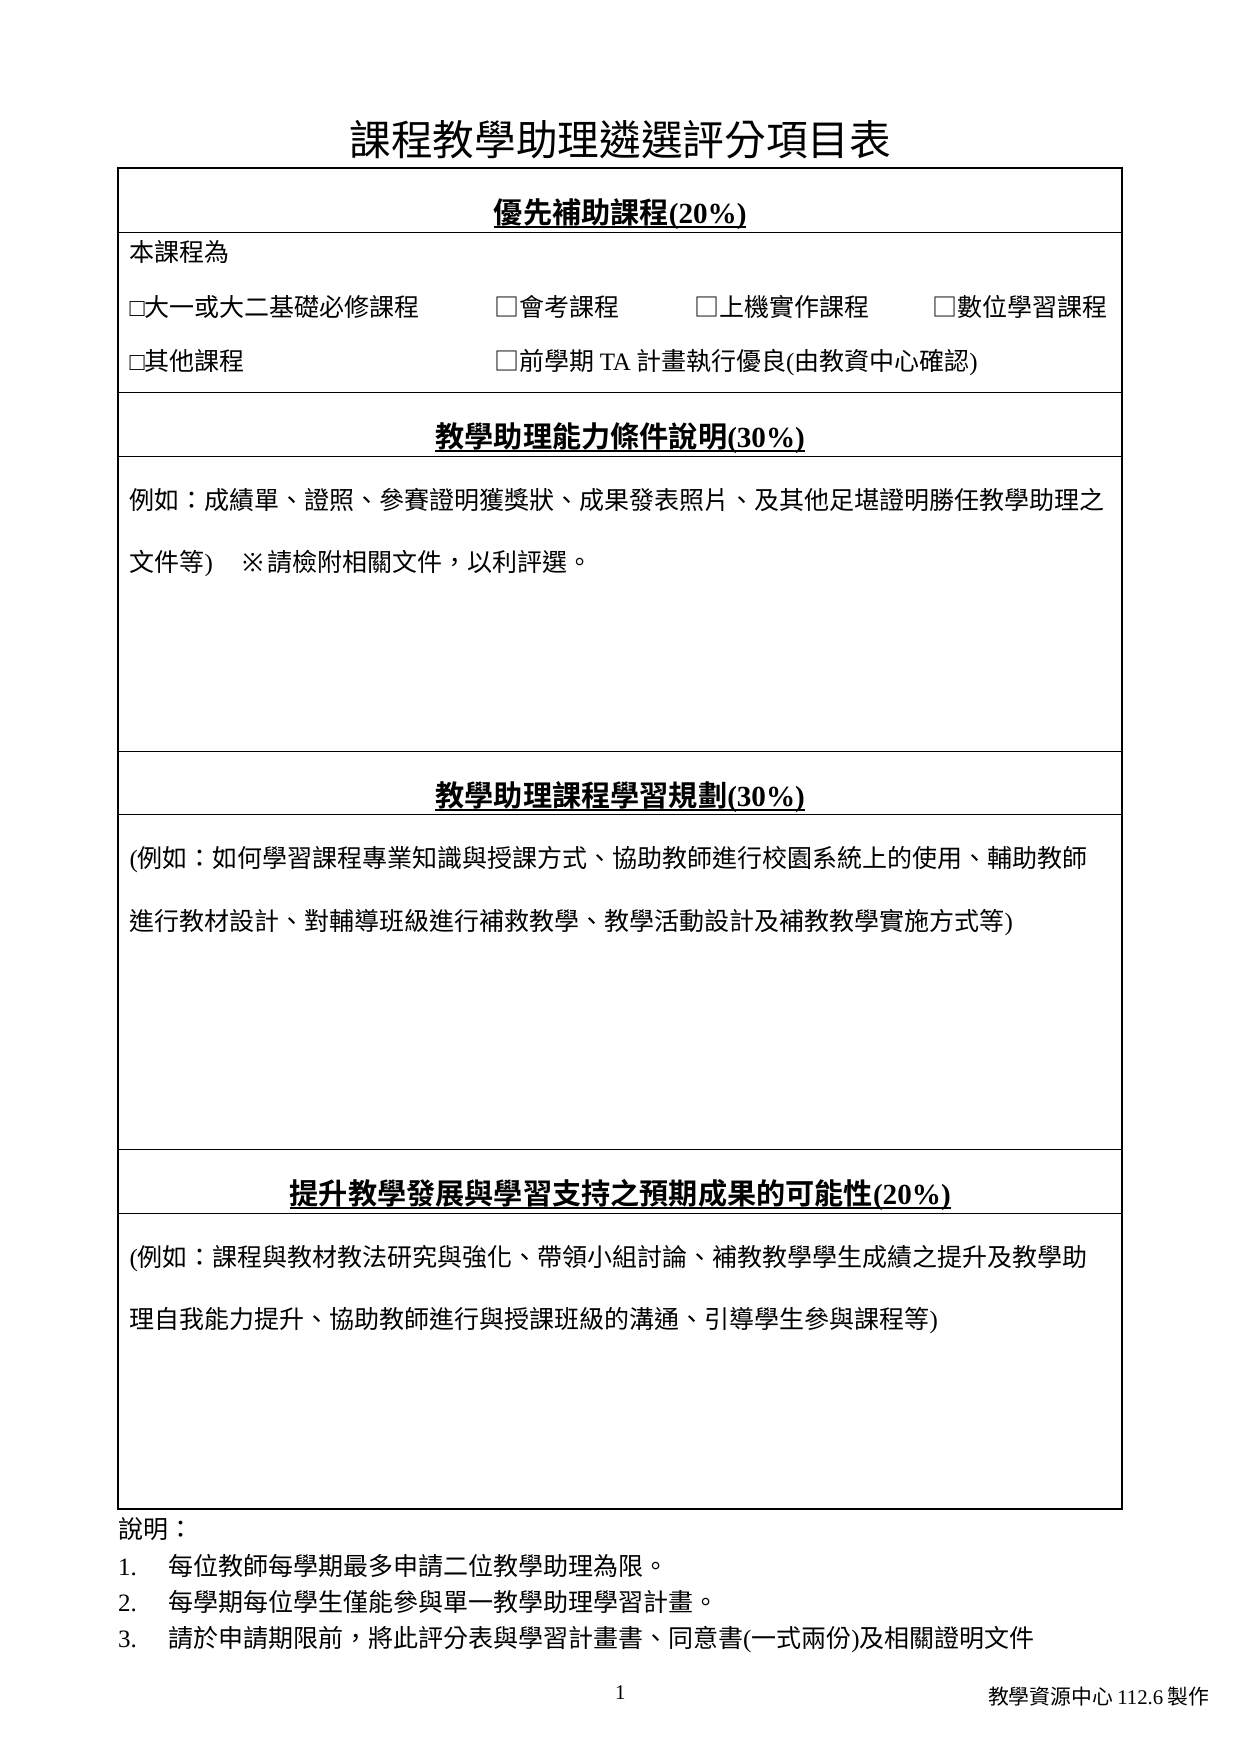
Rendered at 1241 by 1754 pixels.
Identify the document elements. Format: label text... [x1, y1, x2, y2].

table_cell 教學助理課程學習規劃(30%) [119, 752, 1121, 814]
table_cell (例如：課程與教材教法研究與強化、帶領小組討論、補教教學學生成績之提升及教學助理自我能力提升、協助教師進行與授課班級的溝通、引導學生參與課程等) [119, 1214, 1121, 1508]
text 課程教學助理遴選評分項目表 [118, 96, 1122, 158]
list 每學期每位學生僅能參與單一教學助理學習計畫。 [118, 1582, 1122, 1618]
list 每位教師每學期最多申請二位教學助理為限。 [118, 1546, 1122, 1582]
table_cell 本課程為 □大一或大二基礎必修課程 □會考課程 □上機實作課程 □數位學習課程 □其他課程 □前學期TA計畫執行優良(由教資中心確認) [119, 233, 1121, 392]
table_cell 提升教學發展與學習支持之預期成果的可能性(20%) [119, 1150, 1121, 1212]
table_header 優先補助課程(20%) [119, 169, 1121, 232]
table_cell 教學助理能力條件說明(30%) [119, 393, 1121, 456]
text 說明： [118, 1510, 1122, 1546]
list 請於申請期限前，將此評分表與學習計畫書、同意書(一式兩份)及相關證明文件 [118, 1618, 1122, 1655]
table_cell (例如：如何學習課程專業知識與授課方式、協助教師進行校園系統上的使用、輔助教師進行教材設計、對輔導班級進行補救教學、教學活動設計及補教教學實施方式等) [119, 815, 1121, 1149]
table_cell 例如：成績單、證照、參賽證明獲獎狀、成果發表照片、及其他足堪證明勝任教學助理之文件等) ※請檢附相關文件，以利評選。 [119, 457, 1121, 751]
